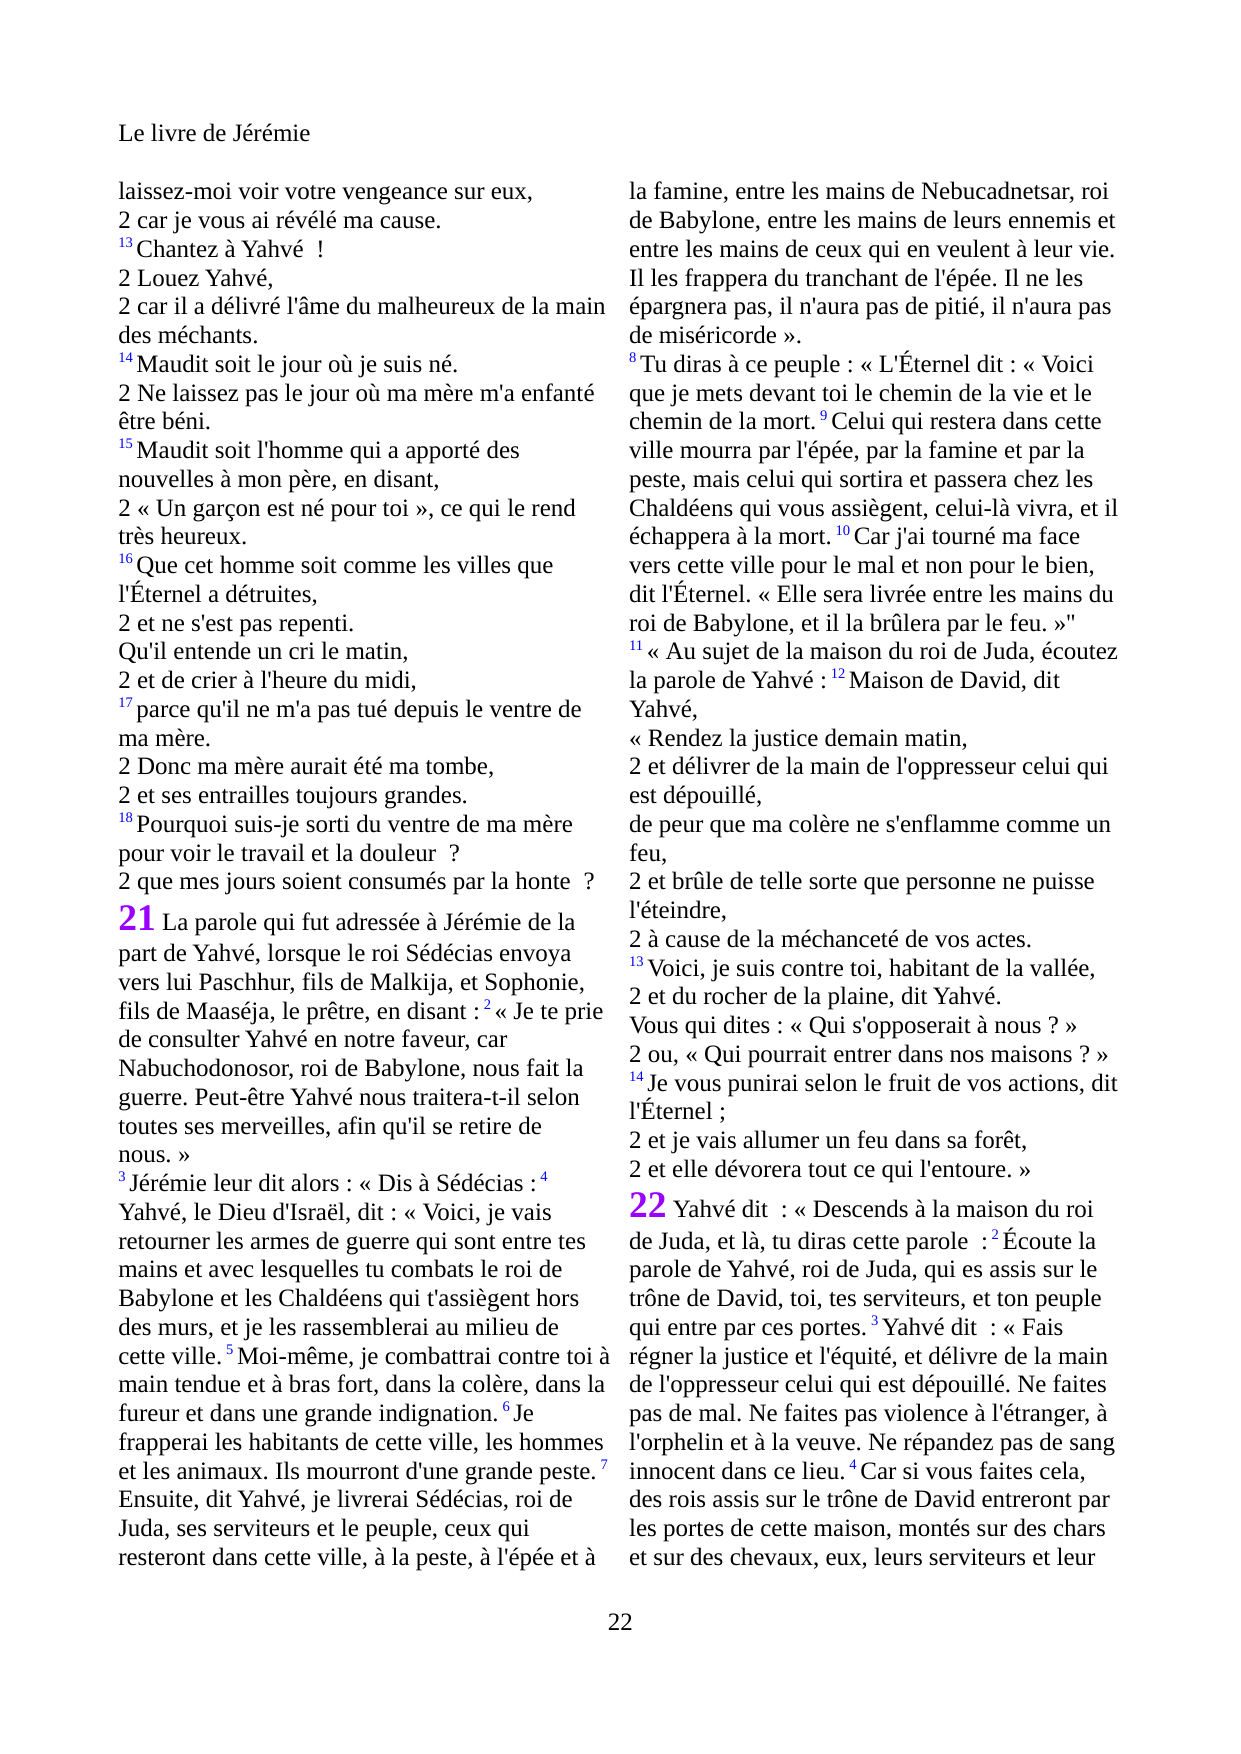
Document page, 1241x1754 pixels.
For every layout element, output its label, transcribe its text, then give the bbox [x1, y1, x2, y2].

text 2 « Un garçon est né pour toi », ce qui le rend très heureux. [118, 493, 611, 550]
text Qu'il entende un cri le matin, [118, 636, 611, 665]
text 2 car il a délivré l'âme du malheureux de la main des méchants. [118, 291, 611, 349]
text 2 ou, « Qui pourrait entrer dans nos maisons ? » [629, 1039, 1122, 1068]
text 2 à cause de la méchanceté de vos actes. [629, 924, 1122, 953]
text de peur que ma colère ne s'enflamme comme un feu, [629, 809, 1122, 866]
text 2 que mes jours soient consumés par la honte ? [118, 866, 611, 895]
text la famine, entre les mains de Nebucadnetsar, roi de Babylone, entre les mains de leurs ennemis et entre les mains de ceux qui en veulent à leur vie. Il les frappera du tranchant de l'épée. Il ne les épargnera pas, il n'aura pas de pitié, il n'aura pas de miséricorde ». [629, 176, 1122, 349]
text 2 et brûle de telle sorte que personne ne puisse l'éteindre, [629, 866, 1122, 924]
text Vous qui dites : « Qui s'opposerait à nous ? » [629, 1010, 1122, 1039]
text 15 Maudit soit l'homme qui a apporté des nouvelles à mon père, en disant, [118, 435, 611, 493]
text 16 Que cet homme soit comme les villes que l'Éternel a détruites, [118, 550, 611, 608]
text 2 et ses entrailles toujours grandes. [118, 780, 611, 809]
text 14 Je vous punirai selon le fruit de vos actions, dit l'Éternel ; [629, 1068, 1122, 1125]
text laissez-moi voir votre vengeance sur eux, [118, 176, 611, 205]
text 11 « Au sujet de la maison du roi de Juda, écoutez la parole de Yahvé : 12 Maison de David, dit Yahvé, [629, 636, 1122, 723]
text 2 Louez Yahvé, [118, 263, 611, 291]
text 2 Ne laissez pas le jour où ma mère m'a enfanté être béni. [118, 378, 611, 435]
text 2 et elle dévorera tout ce qui l'entoure. » [629, 1154, 1122, 1183]
text 13 Chantez à Yahvé ! [118, 234, 611, 263]
text 2 et je vais allumer un feu dans sa forêt, [629, 1125, 1122, 1154]
text 22 Yahvé dit : « Descends à la maison du roi de Juda, et là, tu diras cette parole : 2 Écoute la parole de Yahvé, roi de Juda, qui es assis sur le trône de David, toi, tes serviteurs, et ton peuple qui entre par ces portes. 3 Yahvé dit : « Fais régner la justice et l'équité, et délivre de la main de l'oppresseur celui qui est dépouillé. Ne faites pas de mal. Ne faites pas violence à l'étranger, à l'orphelin et à la veuve. Ne répandez pas de sang innocent dans ce lieu. 4 Car si vous faites cela, des rois assis sur le trône de David entreront par les portes de cette maison, montés sur des chars et sur des chevaux, eux, leurs serviteurs et leur [629, 1183, 1122, 1571]
text 2 et délivrer de la main de l'oppresseur celui qui est dépouillé, [629, 751, 1122, 809]
text 8 Tu diras à ce peuple : « L'Éternel dit : « Voici que je mets devant toi le chemin de la vie et le chemin de la mort. 9 Celui qui restera dans cette ville mourra par l'épée, par la famine et par la peste, mais celui qui sortira et passera chez les Chaldéens qui vous assiègent, celui-là vivra, et il échappera à la mort. 10 Car j'ai tourné ma face vers cette ville pour le mal et non pour le bien, dit l'Éternel. « Elle sera livrée entre les mains du roi de Babylone, et il la brûlera par le feu. »'' [629, 349, 1122, 636]
text 3 Jérémie leur dit alors : « Dis à Sédécias : 4 Yahvé, le Dieu d'Israël, dit : « Voici, je vais retourner les armes de guerre qui sont entre tes mains et avec lesquelles tu combats le roi de Babylone et les Chaldéens qui t'assiègent hors des murs, et je les rassemblerai au milieu de cette ville. 5 Moi-même, je combattrai contre toi à main tendue et à bras fort, dans la colère, dans la fureur et dans une grande indignation. 6 Je frapperai les habitants de cette ville, les hommes et les animaux. Ils mourront d'une grande peste. 7 Ensuite, dit Yahvé, je livrerai Sédécias, roi de Juda, ses serviteurs et le peuple, ceux qui resteront dans cette ville, à la peste, à l'épée et à [118, 1168, 611, 1571]
text 2 car je vous ai révélé ma cause. [118, 205, 611, 234]
text 18 Pourquoi suis-je sorti du ventre de ma mère pour voir le travail et la douleur ? [118, 809, 611, 866]
text 21 La parole qui fut adressée à Jérémie de la part de Yahvé, lorsque le roi Sédécias envoya vers lui Paschhur, fils de Malkija, et Sophonie, fils de Maaséja, le prêtre, en disant : 2 « Je te prie de consulter Yahvé en notre faveur, car Nabuchodonosor, roi de Babylone, nous fait la guerre. Peut-être Yahvé nous traitera-t-il selon toutes ses merveilles, afin qu'il se retire de nous. » [118, 895, 611, 1168]
text 2 et du rocher de la plaine, dit Yahvé. [629, 981, 1122, 1010]
text 2 et ne s'est pas repenti. [118, 608, 611, 636]
text 17 parce qu'il ne m'a pas tué depuis le ventre de ma mère. [118, 694, 611, 751]
text 2 Donc ma mère aurait été ma tombe, [118, 751, 611, 780]
text 14 Maudit soit le jour où je suis né. [118, 349, 611, 378]
text 13 Voici, je suis contre toi, habitant de la vallée, [629, 953, 1122, 981]
text 2 et de crier à l'heure du midi, [118, 665, 611, 694]
text « Rendez la justice demain matin, [629, 723, 1122, 751]
